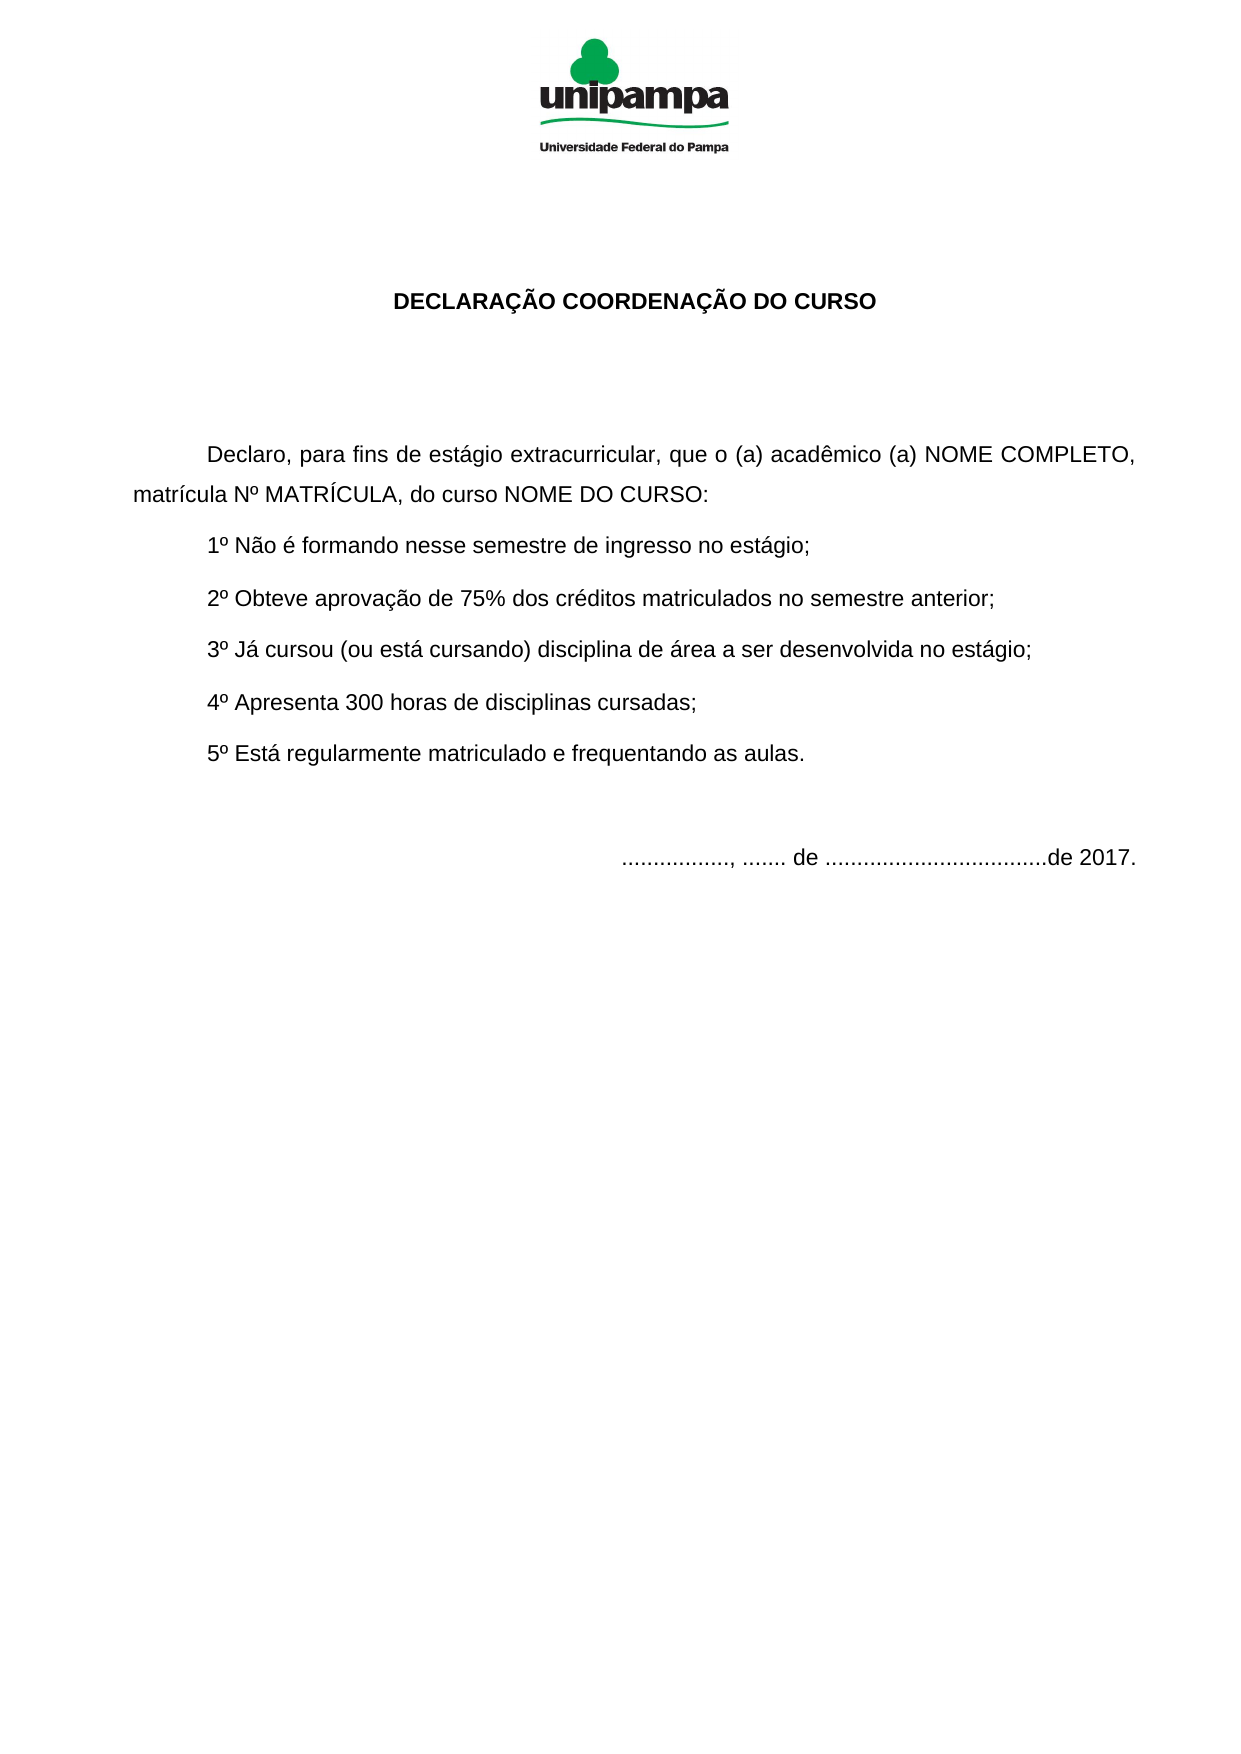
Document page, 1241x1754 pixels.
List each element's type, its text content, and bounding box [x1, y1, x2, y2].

text 2º Obteve aprovação de 75% dos créditos matriculados no semestre anterior; [133, 584, 1137, 611]
text ................., ....... de ...................................de 2017. [133, 843, 1137, 870]
text 1º Não é formando nesse semestre de ingresso no estágio; [133, 532, 1137, 559]
text 4º Apresenta 300 horas de disciplinas cursadas; [133, 688, 1137, 715]
text 3º Já cursou (ou está cursando) disciplina de área a ser desenvolvida no estágio; [133, 636, 1137, 663]
text 5º Está regularmente matriculado e frequentando as aulas. [133, 740, 1137, 767]
picture [531, 29, 739, 160]
text Declaro, para fins de estágio extracurricular, que o (a) acadêmico (a) NOME COMPLETO, matrícula Nº MATRÍCULA, do curso NOME DO CURSO: [133, 441, 1137, 507]
text DECLARAÇÃO COORDENAÇÃO DO CURSO [133, 288, 1137, 314]
